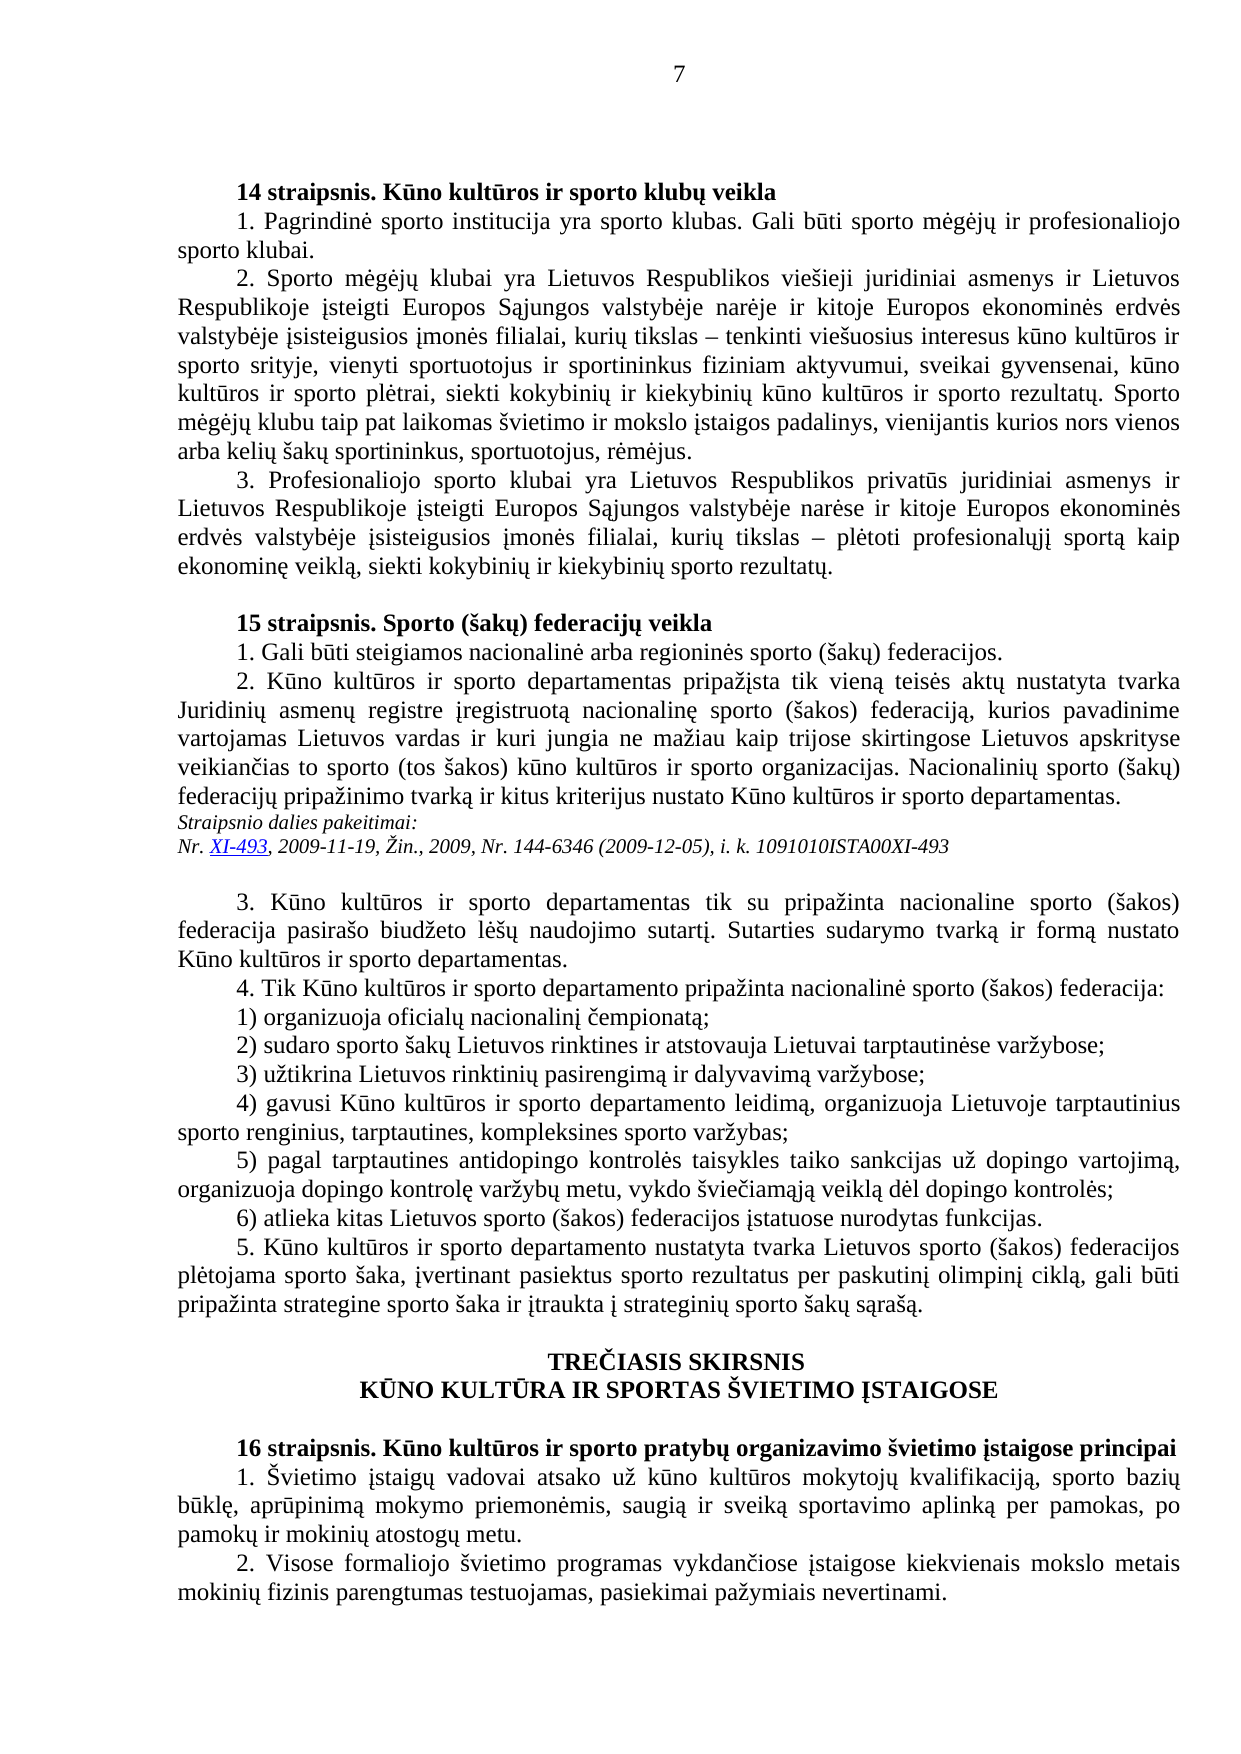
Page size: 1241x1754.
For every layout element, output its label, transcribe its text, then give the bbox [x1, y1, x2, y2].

text 2) sudaro sporto šakų Lietuvos rinktines ir atstovauja Lietuvai tarptautinėse varžybose; [177, 1030, 1181, 1059]
text 6) atlieka kitas Lietuvos sporto (šakos) federacijos įstatuose nurodytas funkcijas. [177, 1203, 1181, 1232]
text 14 straipsnis. Kūno kultūros ir sporto klubų veikla [177, 177, 1181, 206]
text 1) organizuoja oficialų nacionalinį čempionatą; [177, 1002, 1181, 1030]
text Nr. XI-493, 2009-11-19, Žin., 2009, Nr. 144-6346 (2009-12-05), i. k. 1091010ISTA00XI-493 [177, 834, 1181, 858]
text Straipsnio dalies pakeitimai: [177, 810, 1181, 834]
text 4. Tik Kūno kultūros ir sporto departamento pripažinta nacionalinė sporto (šakos) federacija: [177, 973, 1181, 1002]
text 2. Sporto mėgėjų klubai yra Lietuvos Respublikos viešieji juridiniai asmenys ir Lietuvos Respublikoje įsteigti Europos Sąjungos valstybėje narėje ir kitoje Europos ekonominės erdvės valstybėje įsisteigusios įmonės filialai, kurių tikslas – tenkinti viešuosius interesus kūno kultūros ir sporto srityje, vienyti sportuotojus ir sportininkus fiziniam aktyvumui, sveikai gyvensenai, kūno kultūros ir sporto plėtrai, siekti kokybinių ir kiekybinių kūno kultūros ir sporto rezultatų. Sporto mėgėjų klubu taip pat laikomas švietimo ir mokslo įstaigos padalinys, vienijantis kurios nors vienos arba kelių šakų sportininkus, sportuotojus, rėmėjus. [177, 263, 1181, 465]
text 4) gavusi Kūno kultūros ir sporto departamento leidimą, organizuoja Lietuvoje tarptautinius sporto renginius, tarptautines, kompleksines sporto varžybas; [177, 1088, 1181, 1145]
text 1. Pagrindinė sporto institucija yra sporto klubas. Gali būti sporto mėgėjų ir profesionaliojo sporto klubai. [177, 206, 1181, 263]
text 1. Gali būti steigiamos nacionalinė arba regioninės sporto (šakų) federacijos. [177, 637, 1181, 666]
text KŪNO KULTŪRA IR SPORTAS ŠVIETIMO ĮSTAIGOSE [177, 1375, 1181, 1404]
text 3) užtikrina Lietuvos rinktinių pasirengimą ir dalyvavimą varžybose; [177, 1059, 1181, 1088]
text 2. Visose formaliojo švietimo programas vykdančiose įstaigose kiekvienais mokslo metais mokinių fizinis parengtumas testuojamas, pasiekimai pažymiais nevertinami. [177, 1548, 1181, 1605]
text 3. Kūno kultūros ir sporto departamentas tik su pripažinta nacionaline sporto (šakos) federacija pasirašo biudžeto lėšų naudojimo sutartį. Sutarties sudarymo tvarką ir formą nustato Kūno kultūros ir sporto departamentas. [177, 887, 1181, 973]
text 16 straipsnis. Kūno kultūros ir sporto pratybų organizavimo švietimo įstaigose principai [236, 1433, 1181, 1462]
text 5. Kūno kultūros ir sporto departamento nustatyta tvarka Lietuvos sporto (šakos) federacijos plėtojama sporto šaka, įvertinant pasiektus sporto rezultatus per paskutinį olimpinį ciklą, gali būti pripažinta strategine sporto šaka ir įtraukta į strateginių sporto šakų sąrašą. [177, 1232, 1181, 1318]
text TREČIASIS SKIRSNIS [177, 1347, 1181, 1375]
text 1. Švietimo įstaigų vadovai atsako už kūno kultūros mokytojų kvalifikaciją, sporto bazių būklę, aprūpinimą mokymo priemonėmis, saugią ir sveiką sportavimo aplinką per pamokas, po pamokų ir mokinių atostogų metu. [177, 1462, 1181, 1548]
text 15 straipsnis. Sporto (šakų) federacijų veikla [177, 608, 1181, 637]
text 3. Profesionaliojo sporto klubai yra Lietuvos Respublikos privatūs juridiniai asmenys ir Lietuvos Respublikoje įsteigti Europos Sąjungos valstybėje narėse ir kitoje Europos ekonominės erdvės valstybėje įsisteigusios įmonės filialai, kurių tikslas – plėtoti profesionalųjį sportą kaip ekonominę veiklą, siekti kokybinių ir kiekybinių sporto rezultatų. [177, 465, 1181, 580]
text 5) pagal tarptautines antidopingo kontrolės taisykles taiko sankcijas už dopingo vartojimą, organizuoja dopingo kontrolę varžybų metu, vykdo šviečiamąją veiklą dėl dopingo kontrolės; [177, 1145, 1181, 1203]
text 2. Kūno kultūros ir sporto departamentas pripažįsta tik vieną teisės aktų nustatyta tvarka Juridinių asmenų registre įregistruotą nacionalinę sporto (šakos) federaciją, kurios pavadinime vartojamas Lietuvos vardas ir kuri jungia ne mažiau kaip trijose skirtingose Lietuvos apskrityse veikiančias to sporto (tos šakos) kūno kultūros ir sporto organizacijas. Nacionalinių sporto (šakų) federacijų pripažinimo tvarką ir kitus kriterijus nustato Kūno kultūros ir sporto departamentas. [177, 666, 1181, 810]
